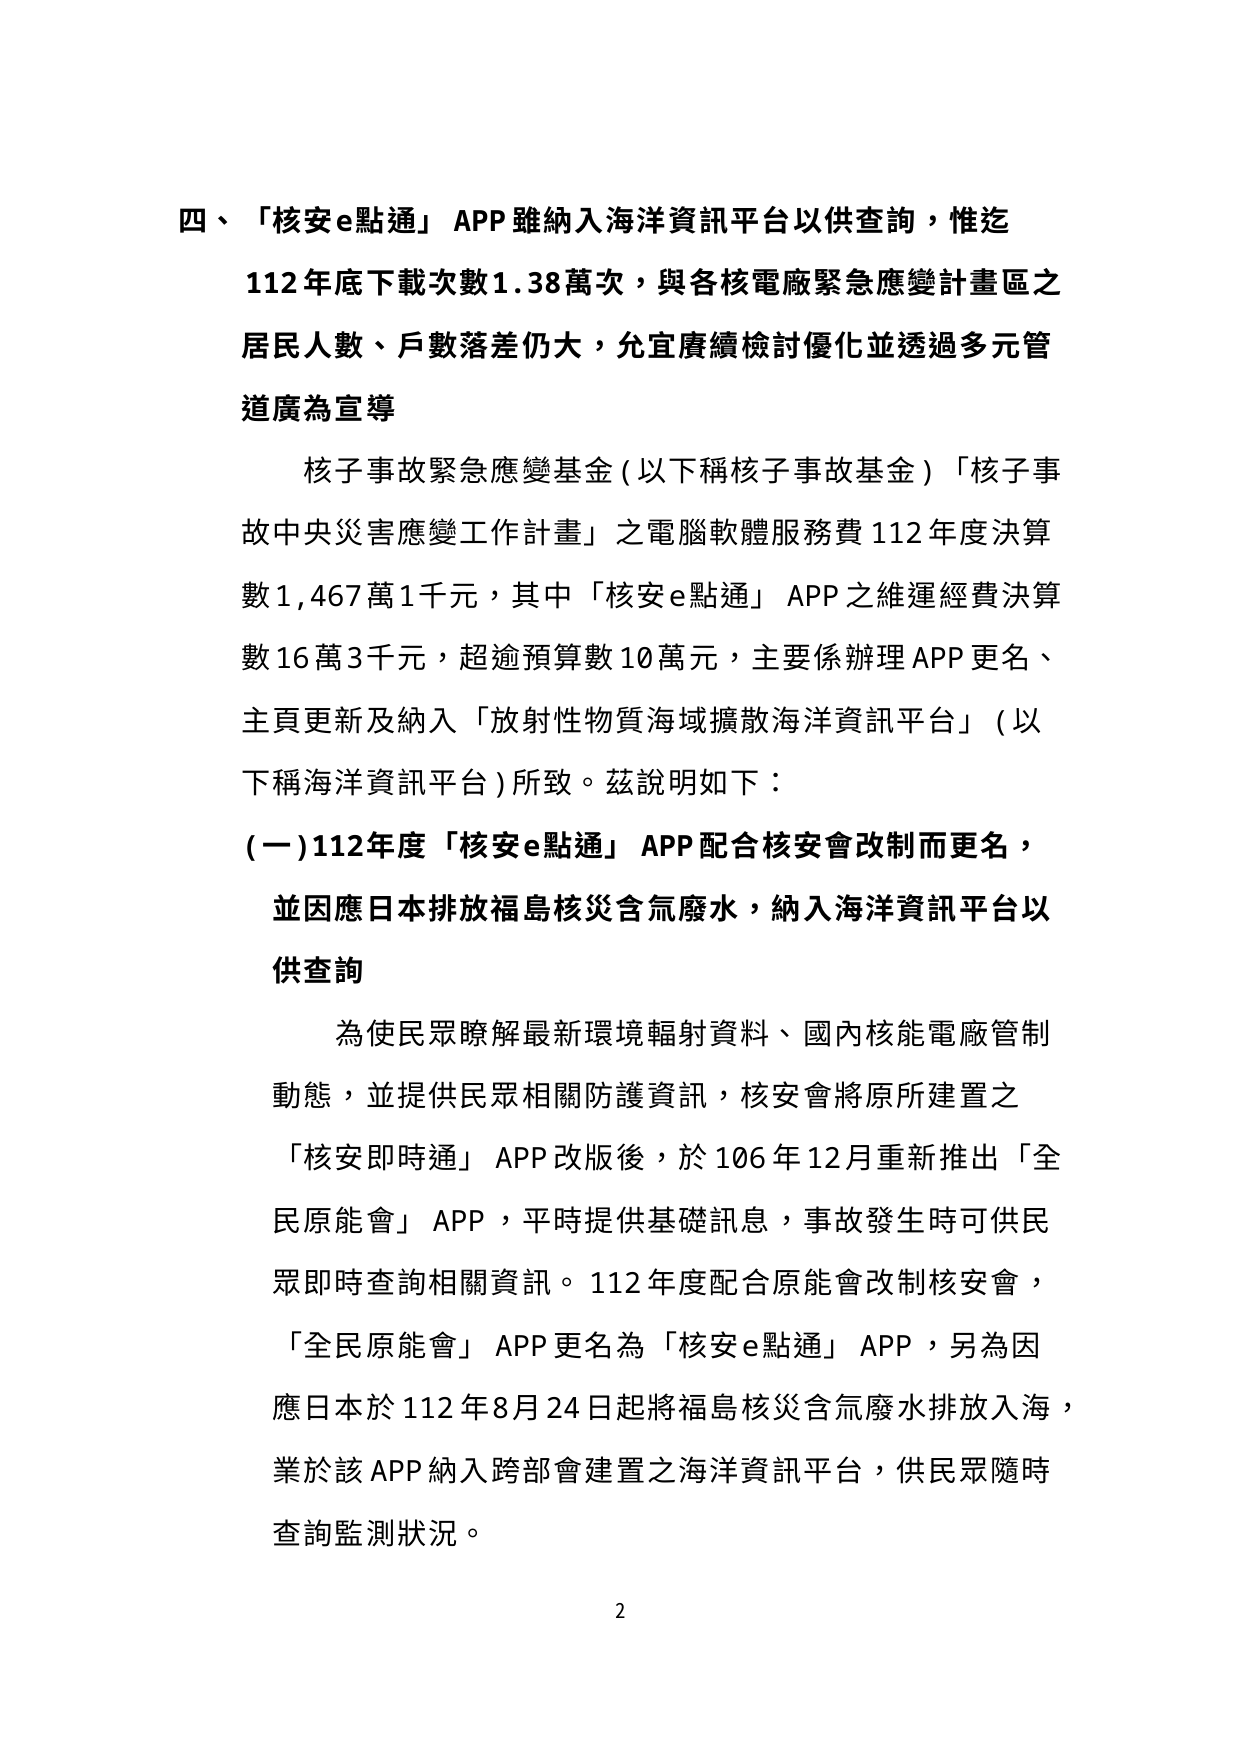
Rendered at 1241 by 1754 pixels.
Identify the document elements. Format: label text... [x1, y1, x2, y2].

text (一)112年度「核安e點通」APP配合核安會改制而更名，並因應日本排放福島核災含氚廢水，納入海洋資訊平台以供查詢 [236, 802, 1063, 990]
text 核子事故緊急應變基金(以下稱核子事故基金)「核子事故中央災害應變工作計畫」之電腦軟體服務費112年度決算數1,467萬1千元，其中「核安e點通」APP之維運經費決算數16萬3千元，超逾預算數10萬元，主要係辦理APP更名、主頁更新及納入「放射性物質海域擴散海洋資訊平台」(以下稱海洋資訊平台)所致。茲說明如下： [236, 427, 1063, 802]
text 為使民眾瞭解最新環境輻射資料、國內核能電廠管制動態，並提供民眾相關防護資訊，核安會將原所建置之「核安即時通」APP改版後，於106年12月重新推出「全民原能會」APP，平時提供基礎訊息，事故發生時可供民眾即時查詢相關資訊。112年度配合原能會改制核安會，「全民原能會」APP更名為「核安e點通」APP，另為因應日本於112年8月24日起將福島核災含氚廢水排放入海，業於該APP納入跨部會建置之海洋資訊平台，供民眾隨時查詢監測狀況。 [266, 990, 1063, 1552]
text 四、「核安e點通」APP雖納入海洋資訊平台以供查詢，惟迄112年底下載次數1.38萬次，與各核電廠緊急應變計畫區之居民人數、戶數落差仍大，允宜賡續檢討優化並透過多元管道廣為宣導 [177, 177, 1063, 427]
